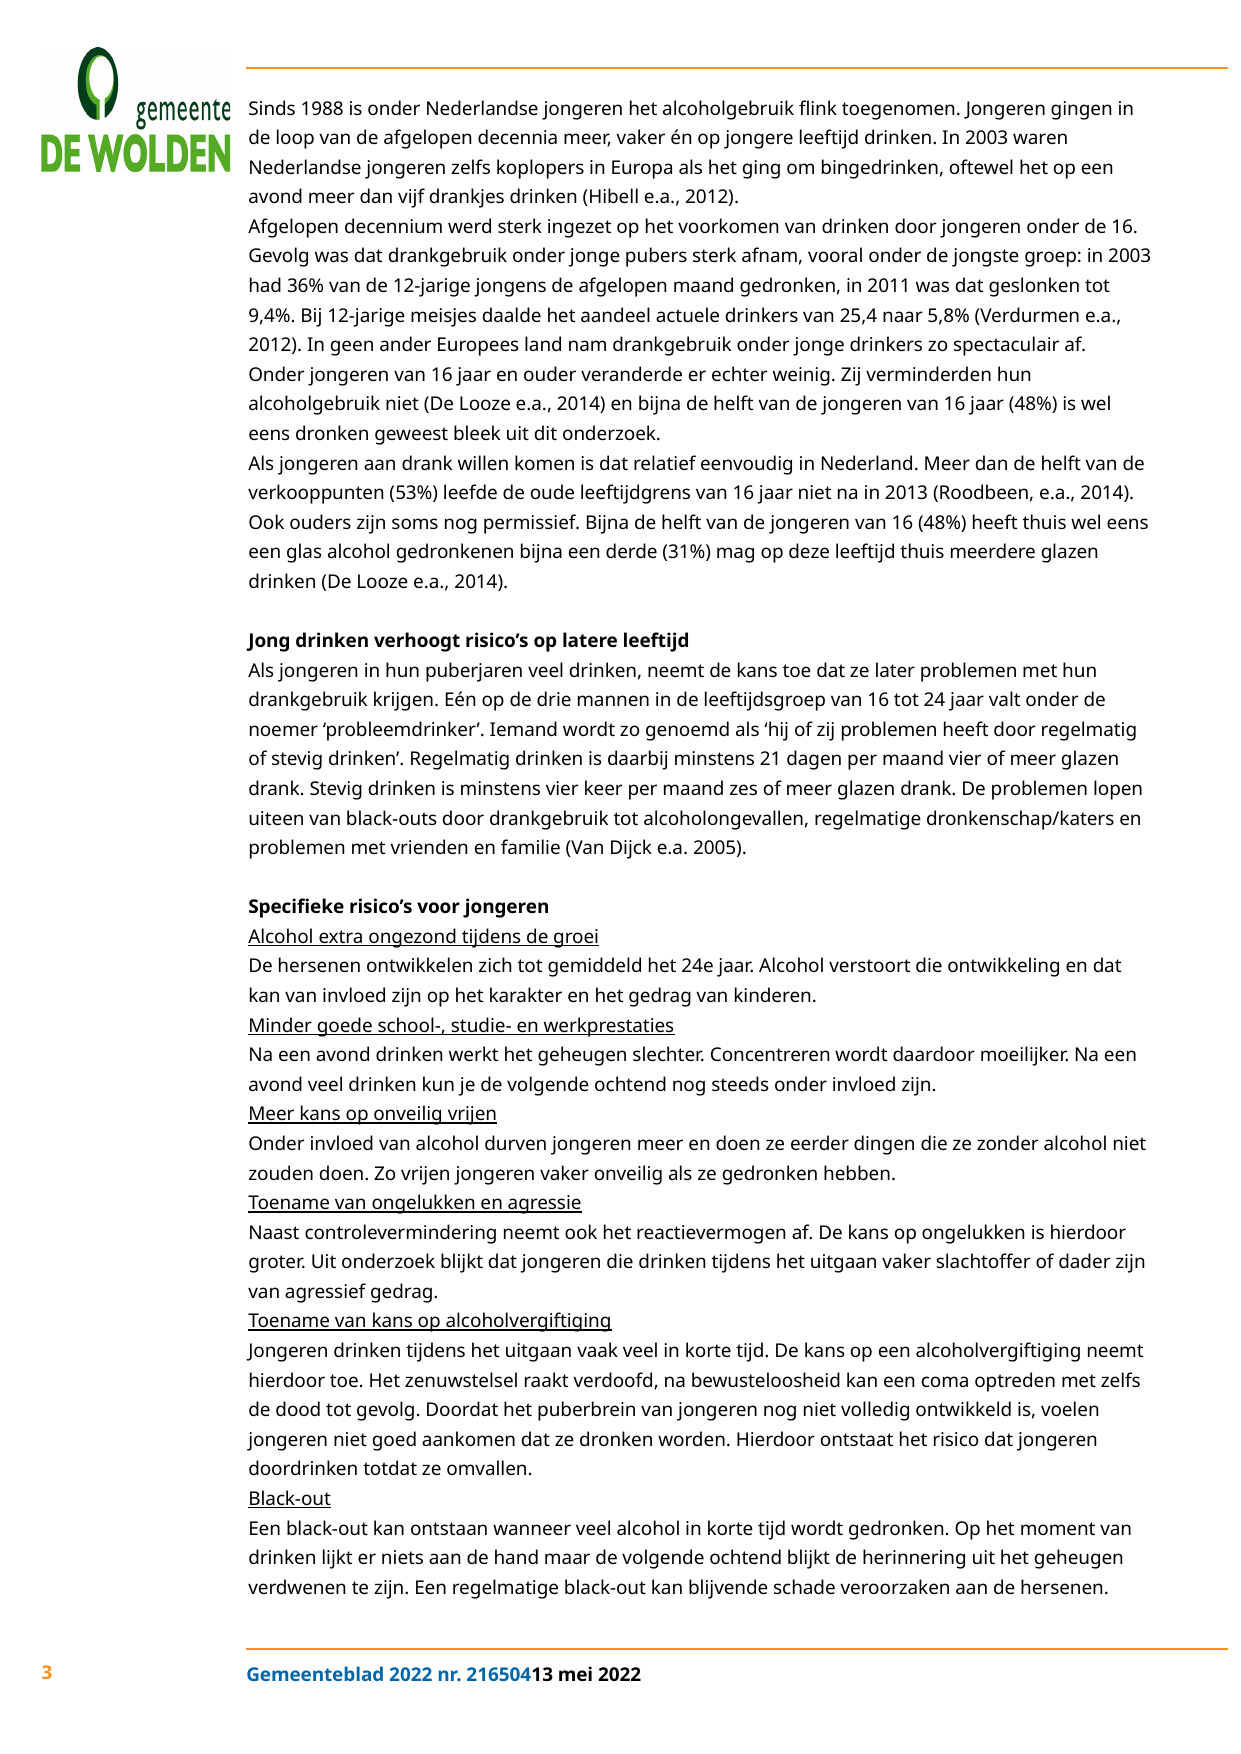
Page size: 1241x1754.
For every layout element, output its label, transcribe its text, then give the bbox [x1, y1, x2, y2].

text Onder jongeren van 16 jaar en ouder veranderde er echter weinig. Zij verminderden hun alcoholgebruik niet (De Looze e.a., 2014) en bijna de helft van de jongeren van 16 jaar (48%) is wel eens dronken geweest bleek uit dit onderzoek. [248, 361, 1152, 446]
text Minder goede school-, studie- en werkprestaties [248, 1012, 1152, 1038]
text Als jongeren in hun puberjaren veel drinken, neemt de kans toe dat ze later problemen met hun drankgebruik krijgen. Eén op de drie mannen in de leeftijdsgroep van 16 tot 24 jaar valt onder de noemer ‘probleemdrinker’. Iemand wordt zo genoemd als ‘hij of zij problemen heeft door regelmatig of stevig drinken’. Regelmatig drinken is daarbij minstens 21 dagen per maand vier of meer glazen drank. Stevig drinken is minstens vier keer per maand zes of meer glazen drank. De problemen lopen uiteen van black-outs door drankgebruik tot alcoholongevallen, regelmatige dronkenschap/katers en problemen met vrienden en familie (Van Dijck e.a. 2005). [248, 657, 1152, 860]
text Specifieke risico’s voor jongeren [248, 893, 1152, 919]
text Sinds 1988 is onder Nederlandse jongeren het alcoholgebruik flink toegenomen. Jongeren gingen in de loop van de afgelopen decennia meer, vaker én op jongere leeftijd drinken. In 2003 waren Nederlandse jongeren zelfs koplopers in Europa als het ging om bingedrinken, oftewel het op een avond meer dan vijf drankjes drinken (Hibell e.a., 2012). [248, 95, 1152, 209]
text Black-out [248, 1485, 1152, 1511]
text Onder invloed van alcohol durven jongeren meer en doen ze eerder dingen die ze zonder alcohol niet zouden doen. Zo vrijen jongeren vaker onveilig als ze gedronken hebben. [248, 1130, 1152, 1186]
picture [41, 47, 231, 172]
text De hersenen ontwikkelen zich tot gemiddeld het 24e jaar. Alcohol verstoort die ontwikkeling en dat kan van invloed zijn op het karakter en het gedrag van kinderen. [248, 953, 1152, 1008]
text Toename van kans op alcoholvergiftiging [248, 1308, 1152, 1333]
text Naast controlevermindering neemt ook het reactievermogen af. De kans op ongelukken is hierdoor groter. Uit onderzoek blijkt dat jongeren die drinken tijdens het uitgaan vaker slachtoffer of dader zijn van agressief gedrag. [248, 1219, 1152, 1304]
text Alcohol extra ongezond tijdens de groei [248, 923, 1152, 949]
text Na een avond drinken werkt het geheugen slechter. Concentreren wordt daardoor moeilijker. Na een avond veel drinken kun je de volgende ochtend nog steeds onder invloed zijn. [248, 1041, 1152, 1097]
text Ook ouders zijn soms nog permissief. Bijna de helft van de jongeren van 16 (48%) heeft thuis wel eens een glas alcohol gedronkenen bijna een derde (31%) mag op deze leeftijd thuis meerdere glazen drinken (De Looze e.a., 2014). [248, 509, 1152, 594]
text Jong drinken verhoogt risico’s op latere leeftijd [248, 627, 1152, 653]
text Een black-out kan ontstaan wanneer veel alcohol in korte tijd wordt gedronken. Op het moment van drinken lijkt er niets aan de hand maar de volgende ochtend blijkt de herinnering uit het geheugen verdwenen te zijn. Een regelmatige black-out kan blijvende schade veroorzaken aan de hersenen. [248, 1515, 1152, 1600]
text Jongeren drinken tijdens het uitgaan vaak veel in korte tijd. De kans op een alcoholvergiftiging neemt hierdoor toe. Het zenuwstelsel raakt verdoofd, na bewusteloosheid kan een coma optreden met zelfs de dood tot gevolg. Doordat het puberbrein van jongeren nog niet volledig ontwikkeld is, voelen jongeren niet goed aankomen dat ze dronken worden. Hierdoor ontstaat het risico dat jongeren doordrinken totdat ze omvallen. [248, 1337, 1152, 1481]
text Toename van ongelukken en agressie [248, 1189, 1152, 1215]
text Als jongeren aan drank willen komen is dat relatief eenvoudig in Nederland. Meer dan de helft van de verkooppunten (53%) leefde de oude leeftijdgrens van 16 jaar niet na in 2013 (Roodbeen, e.a., 2014). [248, 450, 1152, 505]
text Meer kans op onveilig vrijen [248, 1101, 1152, 1126]
text Afgelopen decennium werd sterk ingezet op het voorkomen van drinken door jongeren onder de 16. Gevolg was dat drankgebruik onder jonge pubers sterk afnam, vooral onder de jongste groep: in 2003 had 36% van de 12-jarige jongens de afgelopen maand gedronken, in 2011 was dat geslonken tot 9,4%. Bij 12-jarige meisjes daalde het aandeel actuele drinkers van 25,4 naar 5,8% (Verdurmen e.a., 2012). In geen ander Europees land nam drankgebruik onder jonge drinkers zo spectaculair af. [248, 213, 1152, 357]
